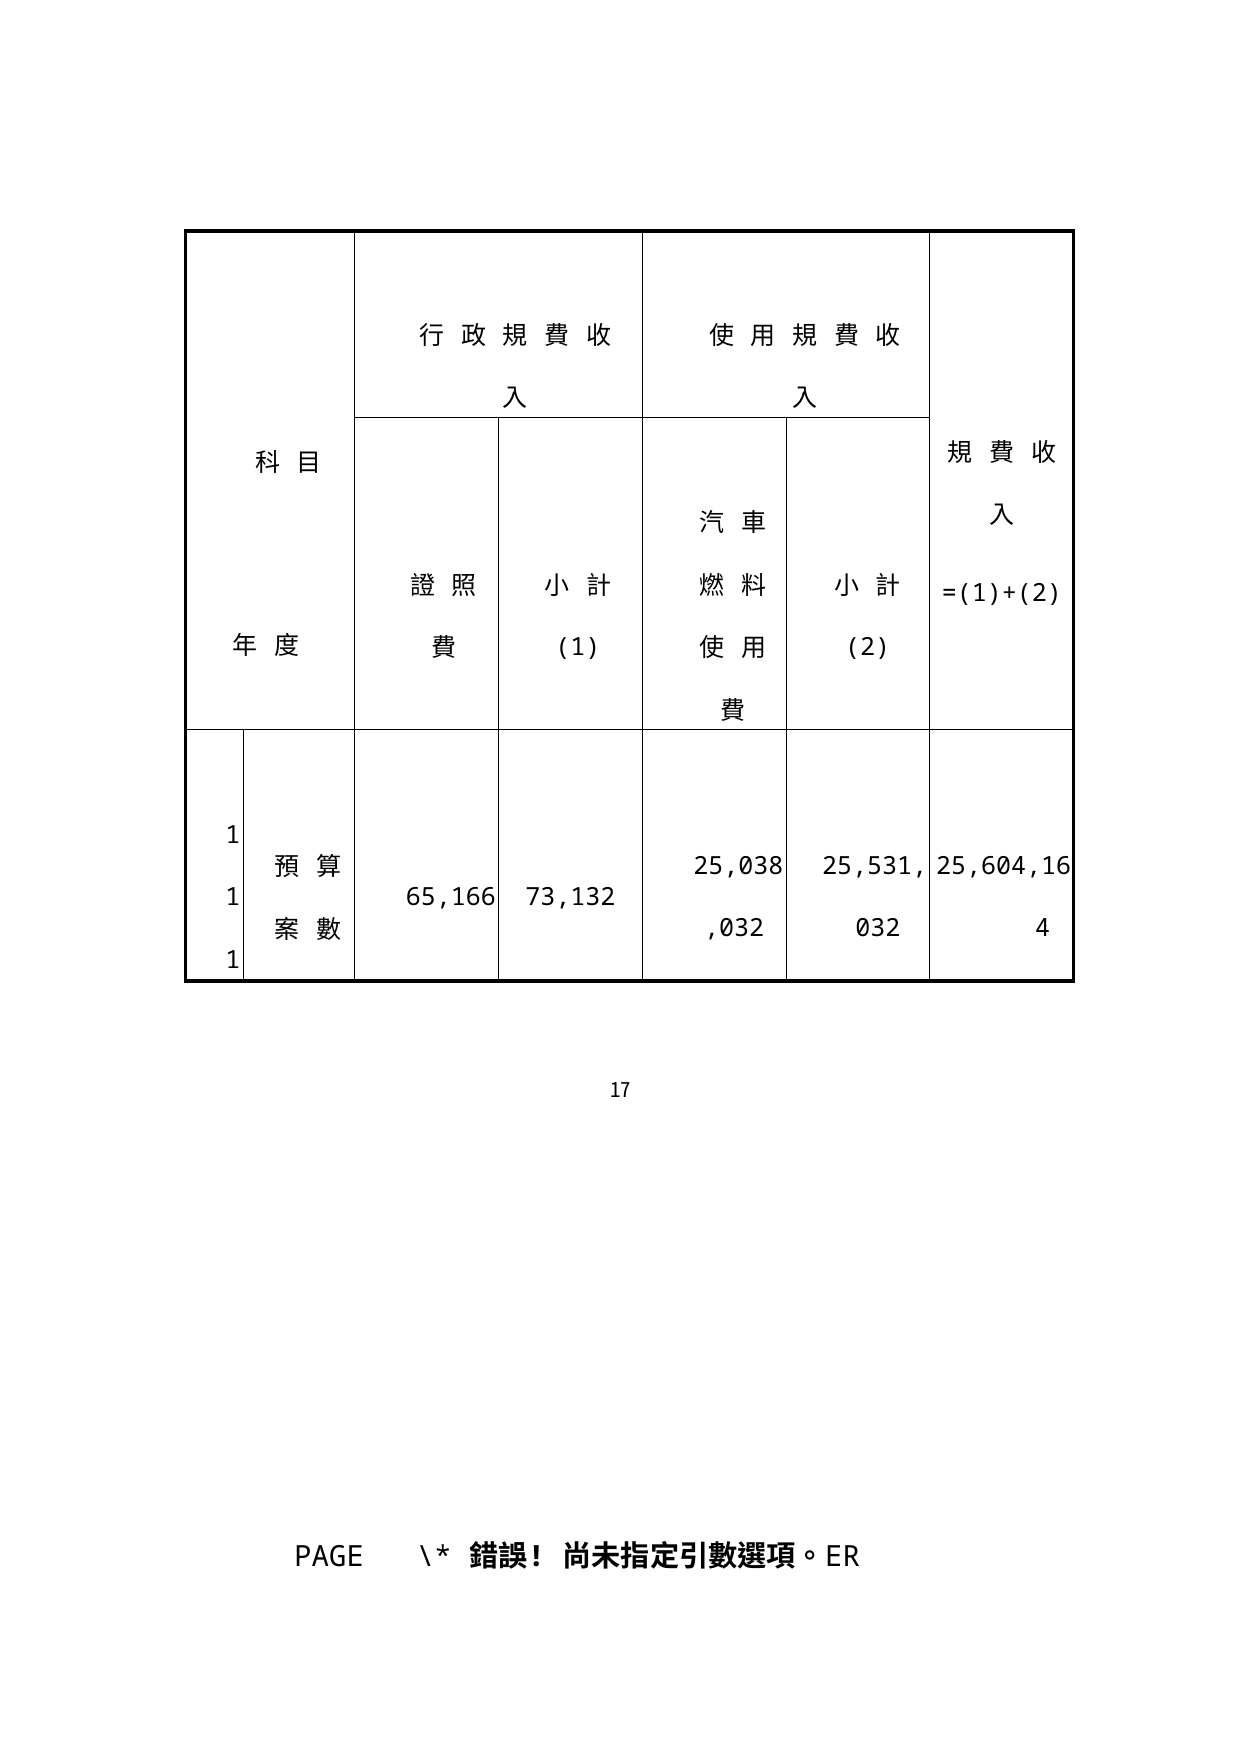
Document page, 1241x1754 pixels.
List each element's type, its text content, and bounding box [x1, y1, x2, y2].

table_header 科目 年度 [187, 233, 354, 729]
table_cell 25,531,032 [787, 730, 929, 979]
table_header 規費收入 =(1)+(2) [930, 233, 1072, 729]
table_header 使用規費收入 [643, 233, 929, 417]
table_cell 預算案數 [244, 730, 354, 979]
table_cell 證照費 [355, 418, 498, 729]
table_cell 汽車燃料 使用費 [643, 418, 786, 729]
table_cell 111 [187, 730, 243, 979]
table_cell 25,604,164 [930, 730, 1072, 979]
table_cell 小計(2) [787, 418, 929, 729]
table_cell 25,038,032 [643, 730, 786, 979]
table_cell 65,166 [355, 730, 498, 979]
table_cell 73,132 [499, 730, 642, 979]
table_cell 小計(1) [499, 418, 642, 729]
table_header 行政規費收入 [355, 233, 642, 417]
